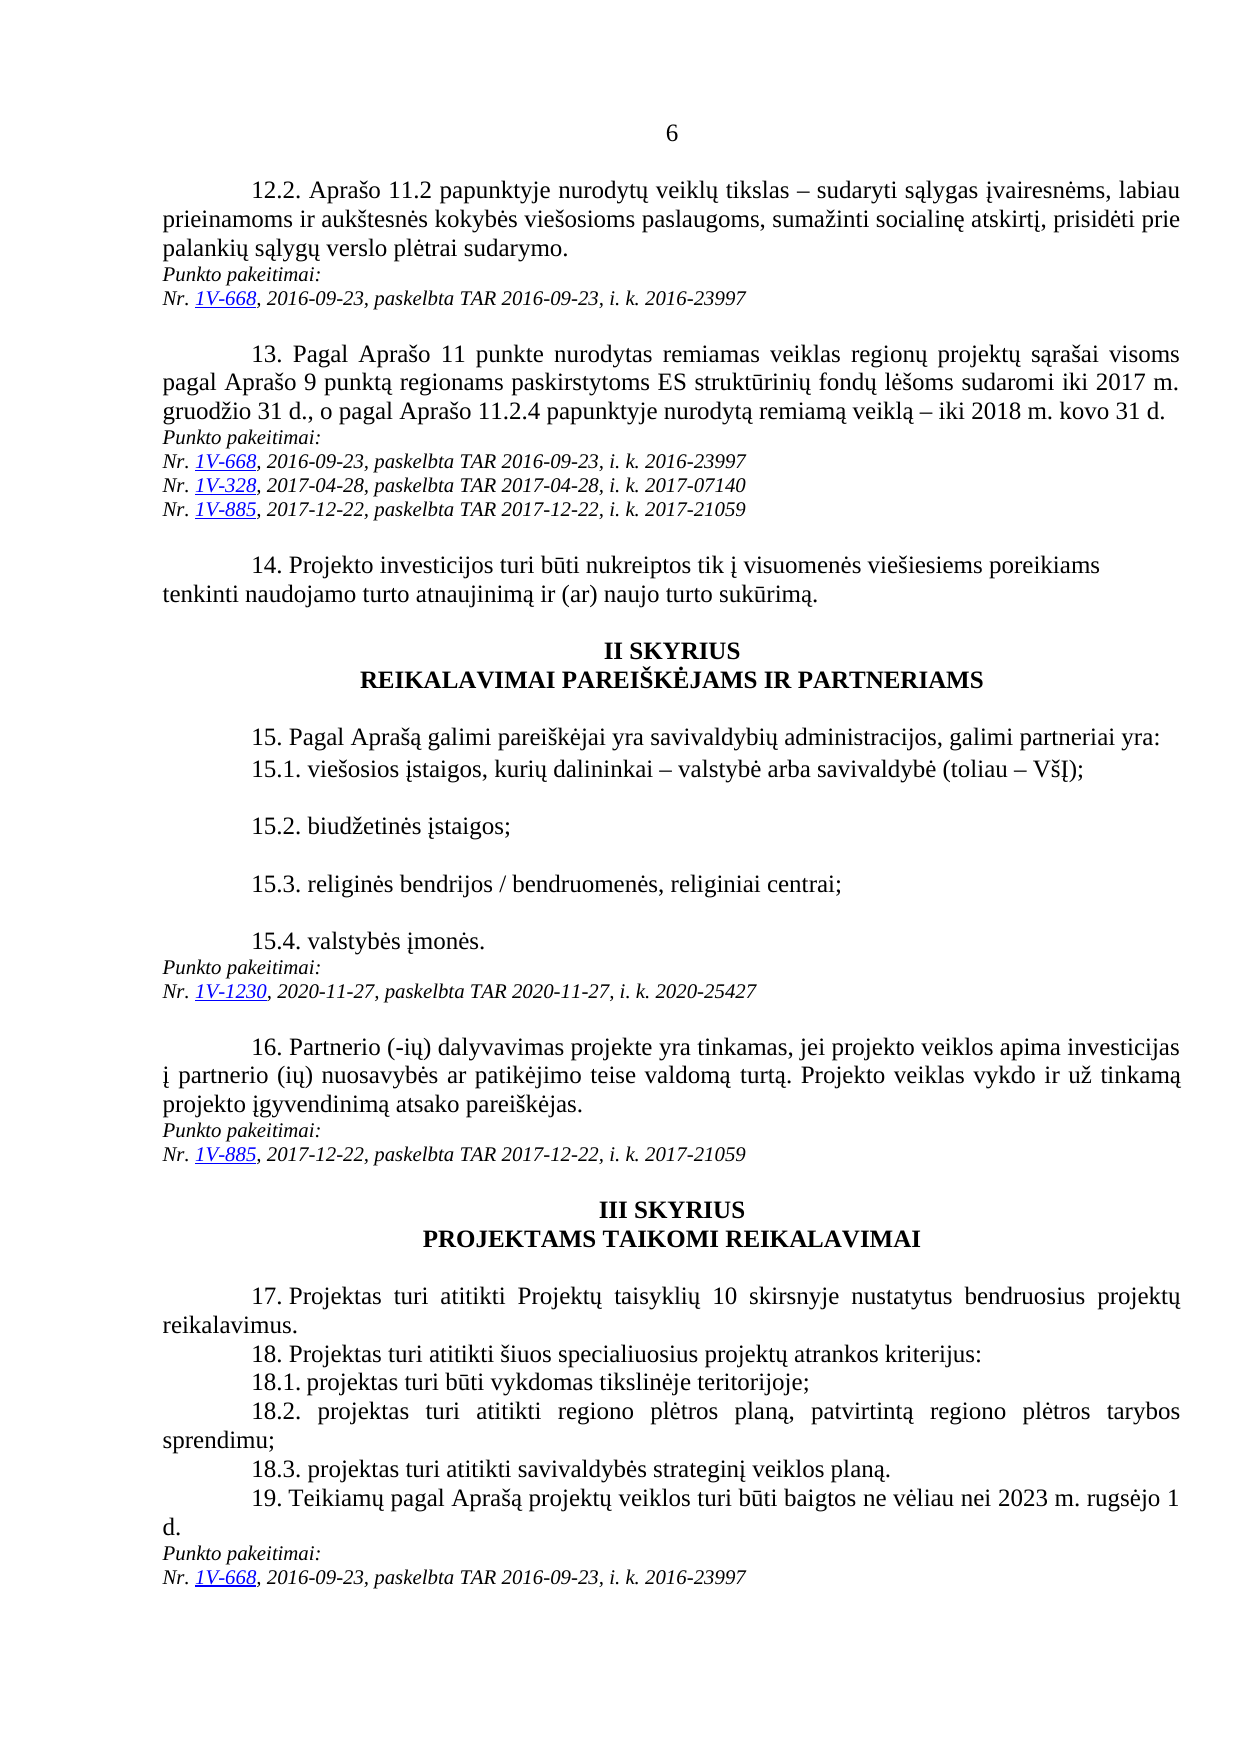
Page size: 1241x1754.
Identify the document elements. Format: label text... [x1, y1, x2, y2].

text 15.1. viešosios įstaigos, kurių dalininkai – valstybė arba savivaldybė (toliau – VšĮ); [162, 754, 1181, 782]
text 15.2. biudžetinės įstaigos; [162, 811, 1181, 840]
text 15.4. valstybės įmonės. [162, 926, 1181, 955]
text 15. Pagal Aprašą galimi pareiškėjai yra savivaldybių administracijos, galimi partneriai yra: [162, 722, 1181, 751]
text 14. Projekto investicijos turi būti nukreiptos tik į visuomenės viešiesiems poreikiams tenkinti naudojamo turto atnaujinimą ir (ar) naujo turto sukūrimą. [162, 550, 1181, 607]
text 18.2. projektas turi atitikti regiono plėtros planą, patvirtintą regiono plėtros tarybos sprendimu; [162, 1396, 1181, 1454]
text Punkto pakeitimai: [162, 1541, 1181, 1564]
text Nr. 1V-668, 2016-09-23, paskelbta TAR 2016-09-23, i. k. 2016-23997 [162, 449, 1181, 473]
text 17. Projektas turi atitikti Projektų taisyklių 10 skirsnyje nustatytus bendruosius projektų reikalavimus. [162, 1281, 1181, 1339]
text 13. Pagal Aprašo 11 punkte nurodytas remiamas veiklas regionų projektų sąrašai visoms pagal Aprašo 9 punktą regionams paskirstytoms ES struktūrinių fondų lėšoms sudaromi iki 2017 m. gruodžio 31 d., o pagal Aprašo 11.2.4 papunktyje nurodytą remiamą veiklą – iki 2018 m. kovo 31 d. [162, 339, 1181, 425]
text Punkto pakeitimai: [162, 425, 1181, 449]
text Nr. 1V-885, 2017-12-22, paskelbta TAR 2017-12-22, i. k. 2017-21059 [162, 1142, 1181, 1166]
text 19. Teikiamų pagal Aprašą projektų veiklos turi būti baigtos ne vėliau nei 2023 m. rugsėjo 1 d. [162, 1483, 1181, 1541]
text Nr. 1V-328, 2017-04-28, paskelbta TAR 2017-04-28, i. k. 2017-07140 [162, 473, 1181, 497]
text 12.2. Aprašo 11.2 papunktyje nurodytų veiklų tikslas – sudaryti sąlygas įvairesnėms, labiau prieinamoms ir aukštesnės kokybės viešosioms paslaugoms, sumažinti socialinę atskirtį, prisidėti prie palankių sąlygų verslo plėtrai sudarymo. [162, 176, 1181, 262]
text PROJEKTAMS TAIKOMI REIKALAVIMAI [162, 1224, 1181, 1252]
text Nr. 1V-885, 2017-12-22, paskelbta TAR 2017-12-22, i. k. 2017-21059 [162, 497, 1181, 521]
text 18.1. projektas turi būti vykdomas tikslinėje teritorijoje; [162, 1367, 1181, 1396]
text 18. Projektas turi atitikti šiuos specialiuosius projektų atrankos kriterijus: [162, 1339, 1181, 1367]
text 18.3. projektas turi atitikti savivaldybės strateginį veiklos planą. [162, 1454, 1181, 1483]
text III SKYRIUS [162, 1195, 1181, 1224]
text Nr. 1V-668, 2016-09-23, paskelbta TAR 2016-09-23, i. k. 2016-23997 [162, 1564, 1181, 1589]
text 16. Partnerio (-ių) dalyvavimas projekte yra tinkamas, jei projekto veiklos apima investicijas į partnerio (ių) nuosavybės ar patikėjimo teise valdomą turtą. Projekto veiklas vykdo ir už tinkamą projekto įgyvendinimą atsako pareiškėjas. [162, 1032, 1181, 1118]
text Punkto pakeitimai: [162, 1118, 1181, 1142]
text Punkto pakeitimai: [162, 262, 1181, 286]
text II SKYRIUS [162, 636, 1181, 665]
text REIKALAVIMAI PAREIŠKĖJAMS IR PARTNERIAMS [162, 665, 1181, 694]
text 15.3. religinės bendrijos / bendruomenės, religiniai centrai; [162, 869, 1181, 897]
text Nr. 1V-668, 2016-09-23, paskelbta TAR 2016-09-23, i. k. 2016-23997 [162, 286, 1181, 310]
text Punkto pakeitimai: [162, 955, 1181, 979]
text Nr. 1V-1230, 2020-11-27, paskelbta TAR 2020-11-27, i. k. 2020-25427 [162, 979, 1181, 1003]
